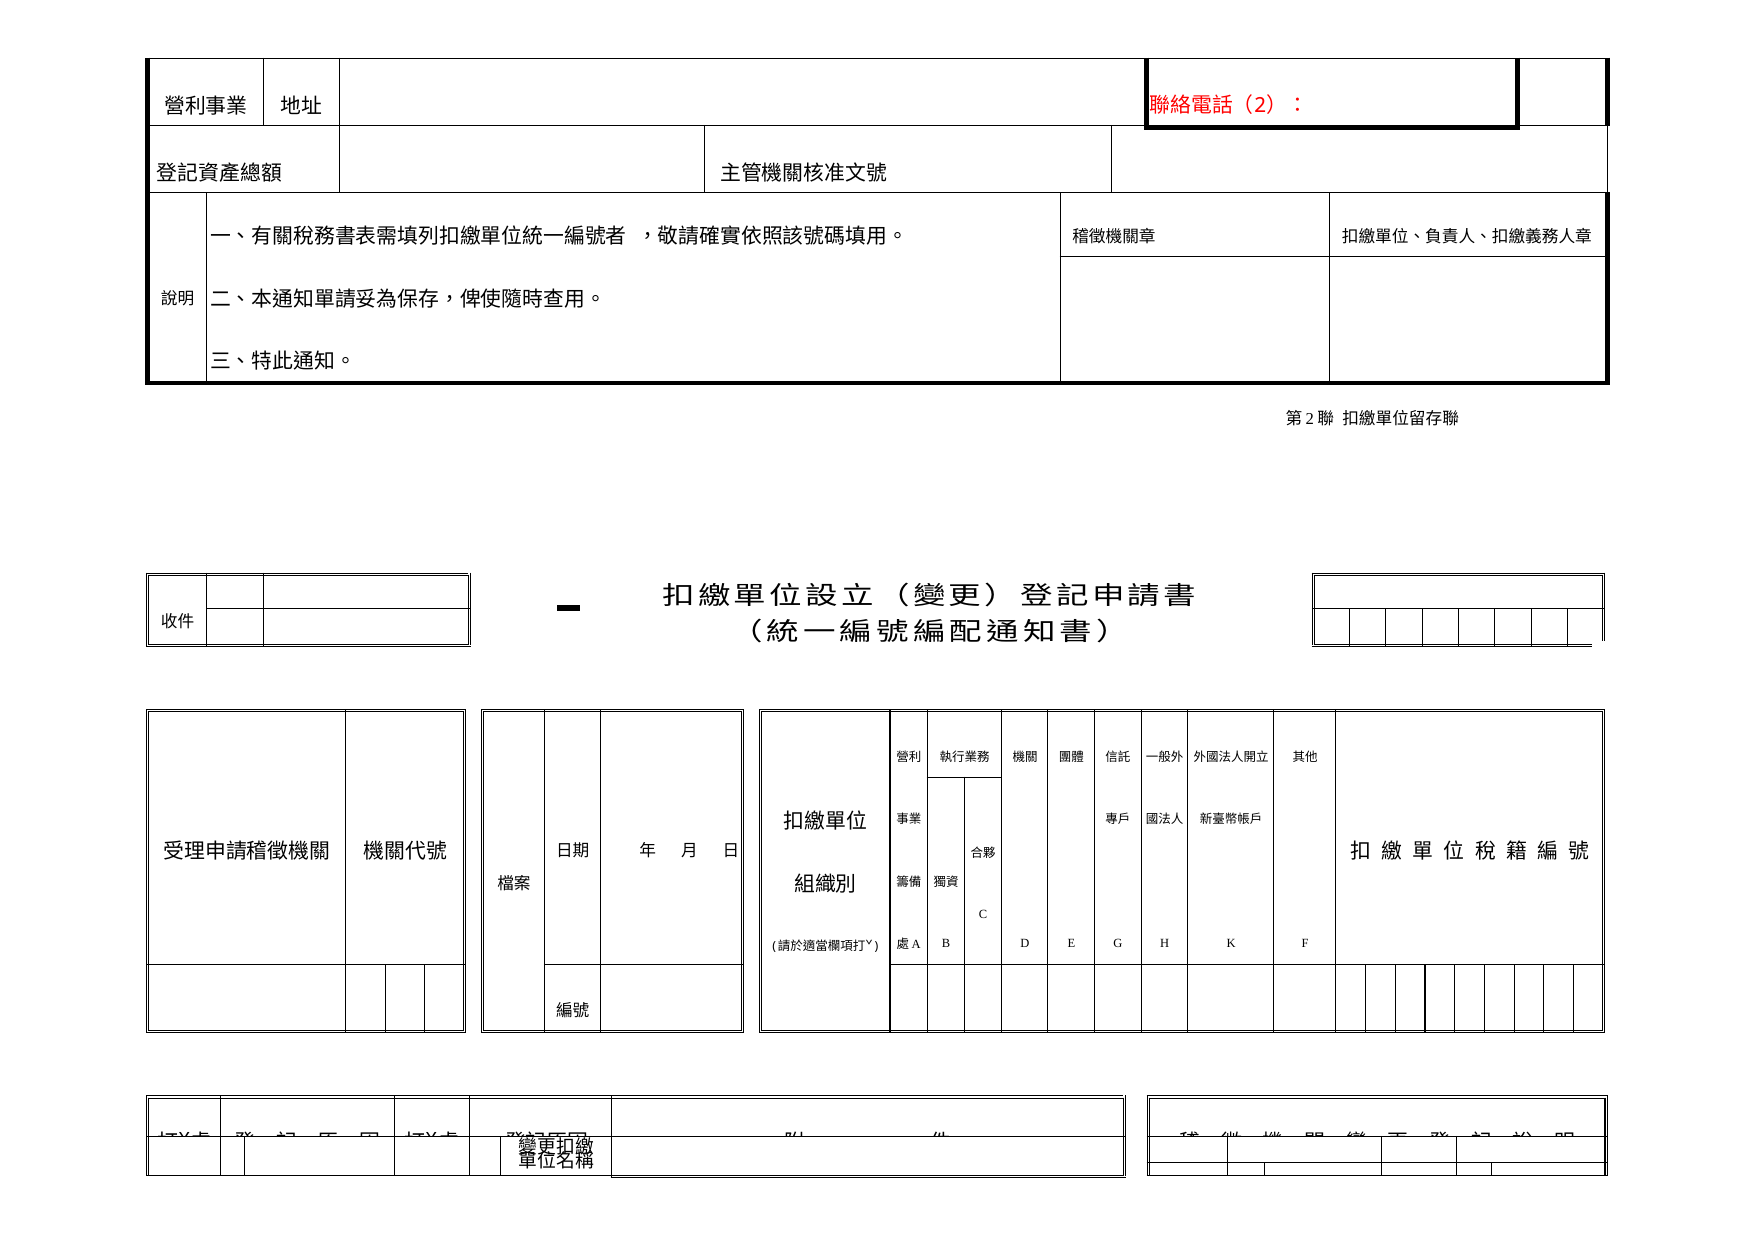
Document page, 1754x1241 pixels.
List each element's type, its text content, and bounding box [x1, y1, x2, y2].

table_cell [346, 965, 385, 1030]
table_cell 設立登記 [245, 1137, 394, 1175]
table_header 機關代號 [346, 712, 463, 964]
table_cell 變更扣繳 單位名稱 [501, 1137, 611, 1175]
table_cell 編號 [207, 609, 263, 643]
table_cell 打ˇ處 [1382, 1137, 1456, 1162]
table_header 扣 繳 單 位 統 一 編 號 [1315, 576, 1602, 608]
table_cell [1485, 965, 1514, 1030]
table_header 年 月 日 [601, 712, 741, 964]
table_cell 登記原因 [1457, 1137, 1604, 1162]
table_header 年 月 日 [264, 576, 468, 608]
table_cell [1112, 126, 1607, 192]
table_cell [965, 965, 1001, 1030]
table_cell [395, 1137, 469, 1175]
table_header 執行業務 [928, 712, 1001, 777]
table_cell [340, 59, 1144, 125]
table_cell [1455, 965, 1484, 1030]
table_header 日期 [545, 712, 600, 964]
table_header 登記原因 [470, 1099, 611, 1136]
table_cell [1532, 609, 1567, 643]
table_cell [425, 965, 463, 1030]
table_cell 一、有關稅務書表需填列扣繳單位統一編號者 ，敬請確實依照該號碼填用。 二、本通知單請妥為保存，俾使隨時查用。 三、特此通知。 [207, 193, 1060, 381]
table_header 受理申請稽徵機關 [149, 712, 345, 964]
table_cell 1.主管機關核准文件影本 份 2.負責人及扣繳義務人國民身分證影本 份 3.所在地房屋稅單影本，如為承租房屋請加附租賃合約書影本。 4.執行業務及其他所得者註銷時請檢附業務狀況調查紀錄表乙份。 [612, 1137, 1123, 1175]
table_cell [1495, 609, 1531, 643]
table_cell [928, 965, 964, 1030]
table_header 收件 [149, 576, 206, 643]
table_cell [149, 965, 345, 1030]
table_header [466, 709, 481, 1030]
table_cell [1459, 609, 1494, 643]
table_cell [1544, 965, 1573, 1030]
table_cell [1228, 1163, 1264, 1175]
table_header 外國法人開立新臺幣帳戶 K [1188, 712, 1273, 964]
table_cell [1142, 965, 1187, 1030]
table_header 打ˇ處 [149, 1099, 220, 1136]
text 第2聯 扣繳單位留存聯 [1285, 405, 1611, 429]
table_cell [1265, 1163, 1381, 1175]
table_header 附 件 [612, 1099, 1123, 1136]
table_cell 扣繳單位、負責人、扣繳義務人章 [1330, 193, 1605, 256]
table_cell 打ˇ處 [1150, 1137, 1227, 1162]
table_cell [1048, 965, 1094, 1030]
table_cell 登記原因 [1228, 1137, 1381, 1162]
table_cell 編號 [545, 965, 600, 1030]
table_cell [1574, 965, 1602, 1030]
table_cell [1423, 609, 1458, 643]
table_header [1126, 1096, 1147, 1175]
table_cell 登記資產總額 [150, 126, 339, 192]
table_cell [264, 609, 468, 643]
table_cell [340, 126, 704, 192]
table_header 扣繳單位 組織別 (請於適當欄項打ˇ) [762, 712, 889, 1030]
table_cell 03 [470, 1137, 500, 1175]
table_cell [1386, 609, 1422, 643]
table_header 營利事業 籌備處A [891, 712, 927, 964]
table_header 日期 [207, 576, 263, 608]
table_cell [1330, 257, 1605, 381]
table_cell [1366, 965, 1395, 1030]
table_header 信託 專戶 G [1095, 712, 1141, 964]
table_cell [1061, 257, 1329, 381]
table_header 扣 繳 單 位 稅 籍 編 號 [1336, 712, 1602, 964]
table_cell [1515, 965, 1543, 1030]
table_cell [1274, 965, 1335, 1030]
table_cell 地址 [264, 59, 339, 125]
table_header 團體 E [1048, 712, 1094, 964]
table_cell [601, 965, 741, 1030]
table_cell [149, 1137, 220, 1175]
table_header [1272, 574, 1312, 643]
table_header 檔案 [484, 712, 544, 1030]
table_cell [1188, 965, 1273, 1030]
table_header 機關 D [1002, 712, 1047, 964]
table_cell [1150, 1163, 1227, 1175]
table_cell [1350, 609, 1385, 643]
table_cell [1095, 965, 1141, 1030]
table_cell [1002, 965, 1047, 1030]
table_header 一般外國法人 H [1142, 712, 1187, 964]
table_header [471, 574, 580, 643]
table_cell 聯絡電話（2）： [1149, 59, 1515, 125]
table_header 打ˇ處 [395, 1099, 469, 1136]
table_cell 營利事業 [150, 59, 263, 125]
table_cell [1568, 609, 1602, 643]
table_cell 01 [221, 1137, 244, 1175]
table_cell [1426, 965, 1454, 1030]
table_cell [1457, 1163, 1491, 1175]
table_cell 稽徵機關章 [1061, 193, 1329, 256]
table_cell [1492, 1163, 1604, 1175]
table_cell 說明 [150, 193, 206, 381]
text （統一編號編配通知書） [586, 611, 1272, 643]
table_header 稽 徵 機 關 變 更 登 記 說 明 [1150, 1099, 1604, 1136]
table_cell 主管機關核准文號 [705, 126, 1111, 192]
table_cell [1396, 965, 1424, 1030]
table_header 登 記 原 因 [221, 1099, 394, 1136]
text 扣繳單位設立（變更）登記申請書 [586, 575, 1272, 611]
table_header 其他 F [1274, 712, 1335, 964]
table_cell [1315, 609, 1349, 643]
table_cell [386, 965, 424, 1030]
table_cell [891, 965, 927, 1030]
table_cell [1520, 59, 1605, 125]
table_cell 獨資 B [928, 778, 964, 964]
table_cell [1382, 1163, 1456, 1175]
table_cell [1336, 965, 1365, 1030]
table_header [744, 709, 759, 1030]
table_cell 合夥 C [965, 778, 1001, 964]
